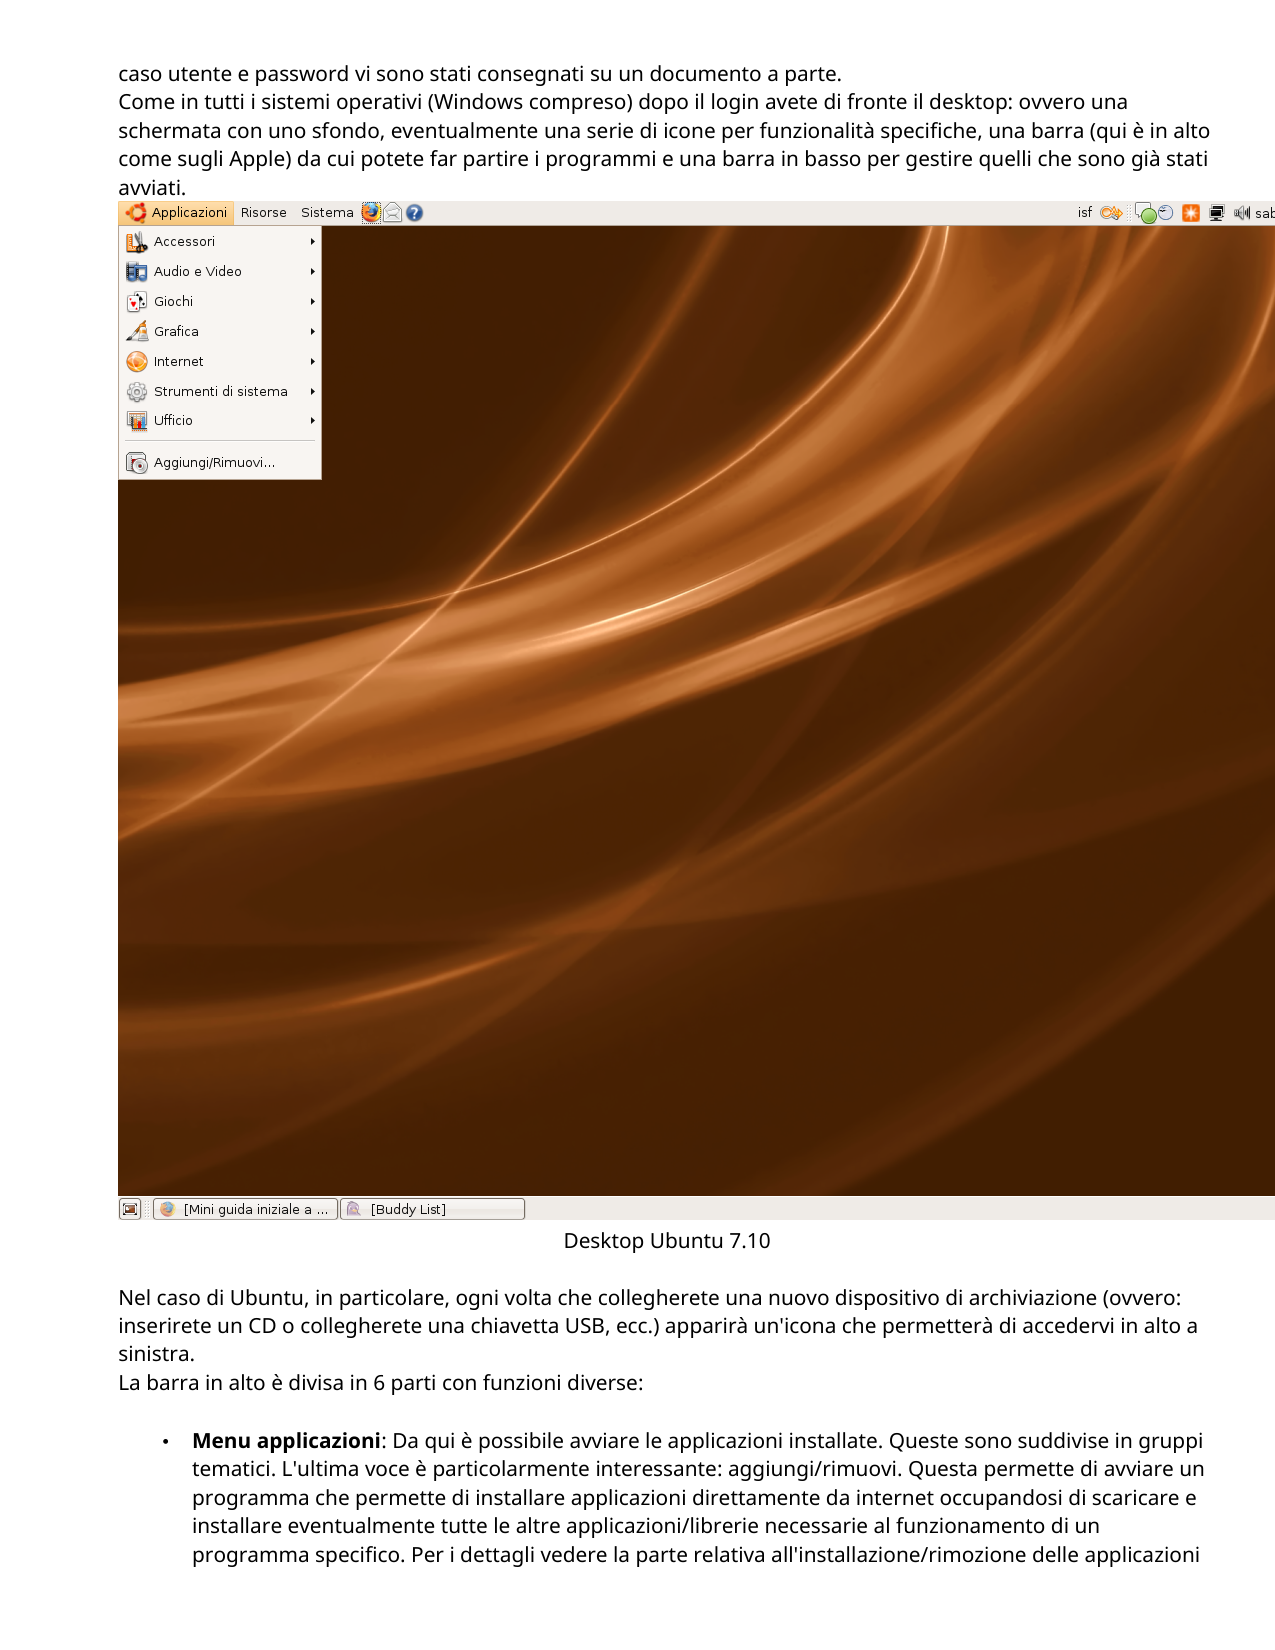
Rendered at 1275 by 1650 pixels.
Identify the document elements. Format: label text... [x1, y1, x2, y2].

picture [118, 201, 1275, 1220]
text Nel caso di Ubuntu, in particolare, ogni volta che collegherete una nuovo dispositivo di archiviazione (ovvero: inserirete un CD o collegherete una chiavetta USB, ecc.) apparirà un'icona che permetterà di accedervi in alto a sinistra. La barra in alto è divisa in 6 parti con funzioni diverse: [118, 1254, 1216, 1396]
text Desktop Ubuntu 7.10 [118, 1226, 1216, 1254]
text caso utente e password vi sono stati consegnati su un documento a parte. Come in tutti i sistemi operativi (Windows compreso) dopo il login avete di fronte il desktop: ovvero una schermata con uno sfondo, eventualmente una serie di icone per funzionalità specifiche, una barra (qui è in alto come sugli Apple) da cui potete far partire i programmi e una barra in basso per gestire quelli che sono già stati avviati. [118, 59, 1216, 201]
list Menu applicazioni: Da qui è possibile avviare le applicazioni installate. Queste sono suddivise in gruppi tematici. L'ultima voce è particolarmente interessante: aggiungi/rimuovi. Questa permette di avviare un programma che permette di installare applicazioni direttamente da internet occupandosi di scaricare e installare eventualmente tutte le altre applicazioni/librerie necessarie al funzionamento di un programma specifico. Per i dettagli vedere la parte relativa all'installazione/rimozione delle applicazioni [162, 1426, 1216, 1568]
